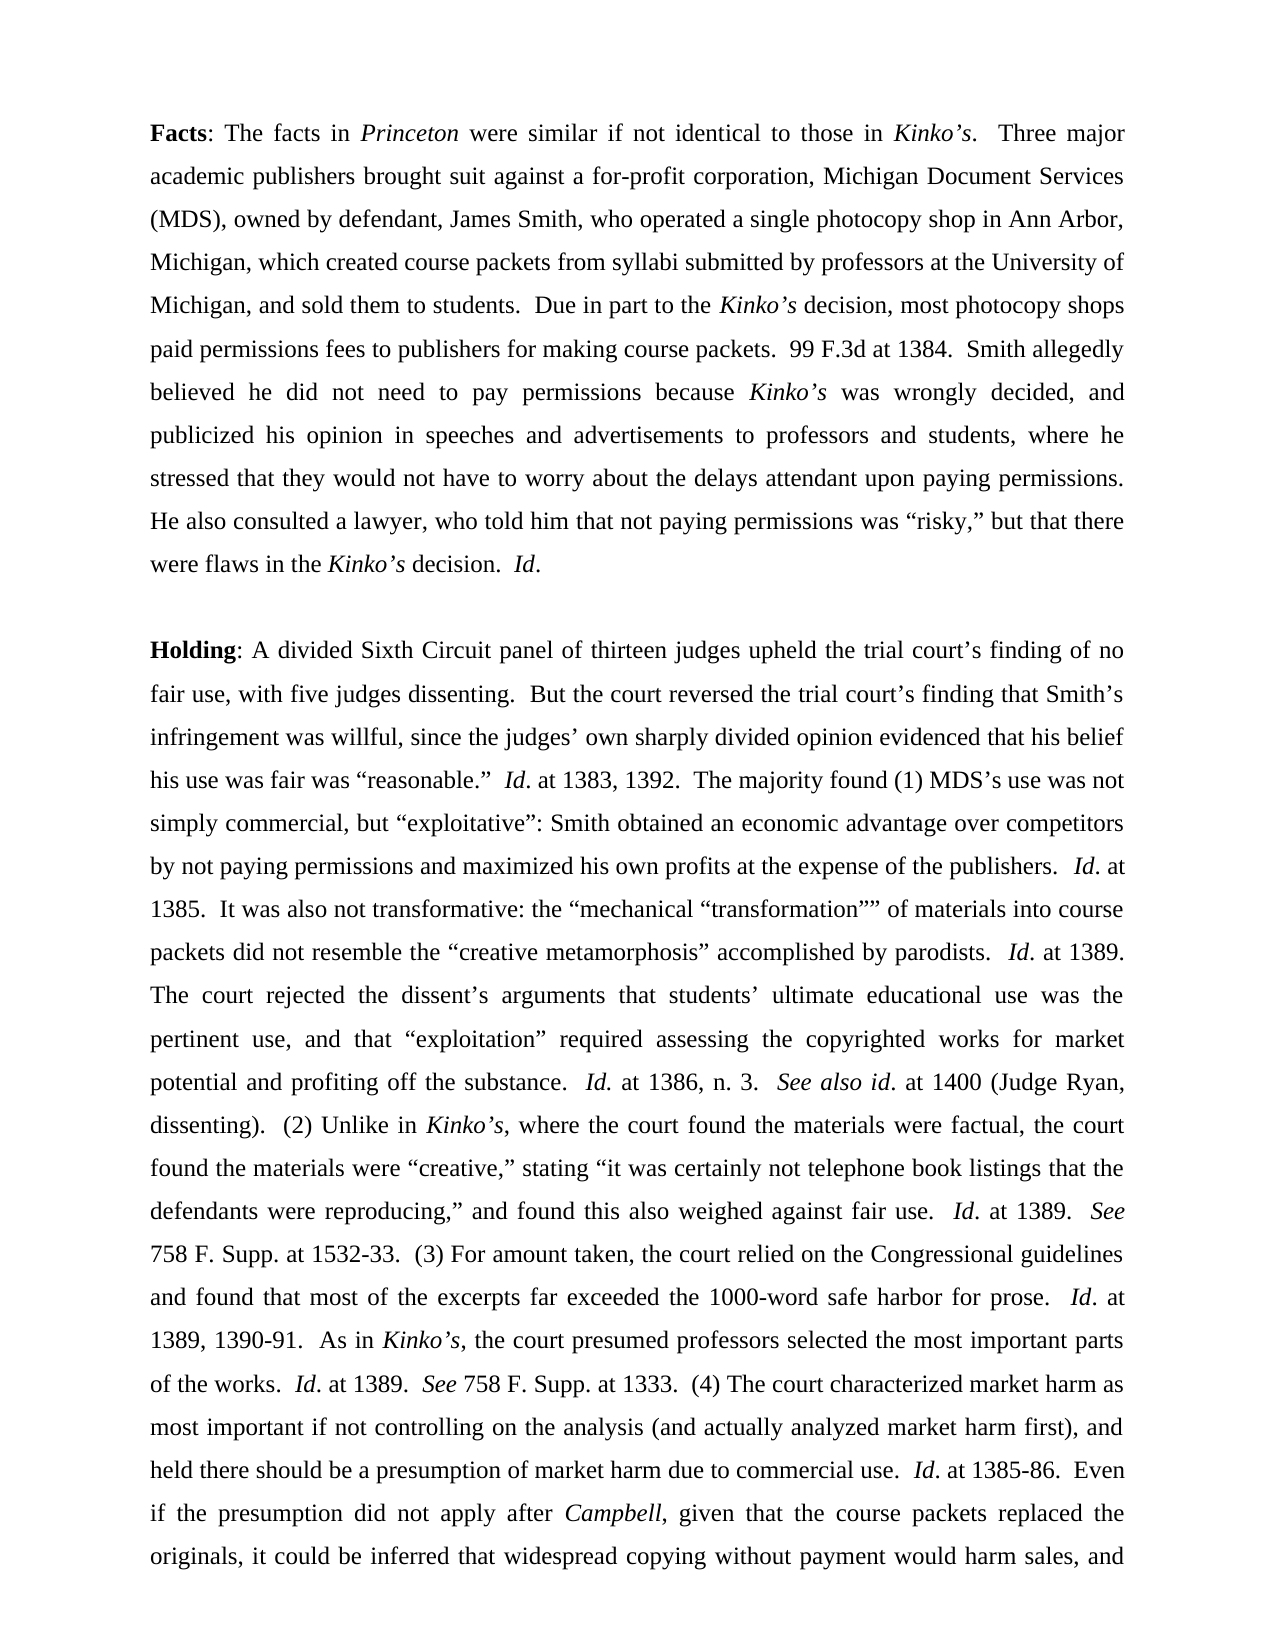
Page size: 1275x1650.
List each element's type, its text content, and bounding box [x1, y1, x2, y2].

text Holding: A divided Sixth Circuit panel of thirteen judges upheld the trial court’s finding of no fair use, with five judges dissenting. But the court reversed the trial court’s finding that Smith’s infringement was willful, since the judges’ own sharply divided opinion evidenced that his belief his use was fair was “reasonable.” Id. at 1383, 1392. The majority found (1) MDS’s use was not simply commercial, but “exploitative”: Smith obtained an economic advantage over competitors by not paying permissions and maximized his own profits at the expense of the publishers. Id. at 1385. It was also not transformative: the “mechanical “transformation”” of materials into course packets did not resemble the “creative metamorphosis” accomplished by parodists. Id. at 1389. The court rejected the dissent’s arguments that students’ ultimate educational use was the pertinent use, and that “exploitation” required assessing the copyrighted works for market potential and profiting off the substance. Id. at 1386, n. 3. See also id. at 1400 (Judge Ryan, dissenting). (2) Unlike in Kinko’s, where the court found the materials were factual, the court found the materials were “creative,” stating “it was certainly not telephone book listings that the defendants were reproducing,” and found this also weighed against fair use. Id. at 1389. See 758 F. Supp. at 1532-33. (3) For amount taken, the court relied on the Congressional guidelines and found that most of the excerpts far exceeded the 1000-word safe harbor for prose. Id. at 1389, 1390-91. As in Kinko’s, the court presumed professors selected the most important parts of the works. Id. at 1389. See 758 F. Supp. at 1333. (4) The court characterized market harm as most important if not controlling on the analysis (and actually analyzed market harm first), and held there should be a presumption of market harm due to commercial use. Id. at 1385-86. Even if the presumption did not apply after Campbell, given that the course packets replaced the originals, it could be inferred that widespread copying without payment would harm sales, and [150, 636, 1125, 1570]
text Facts: The facts in Princeton were similar if not identical to those in Kinko’s. Three major academic publishers brought suit against a for-profit corporation, Michigan Document Services (MDS), owned by defendant, James Smith, who operated a single photocopy shop in Ann Arbor, Michigan, which created course packets from syllabi submitted by professors at the University of Michigan, and sold them to students. Due in part to the Kinko’s decision, most photocopy shops paid permissions fees to publishers for making course packets. 99 F.3d at 1384. Smith allegedly believed he did not need to pay permissions because Kinko’s was wrongly decided, and publicized his opinion in speeches and advertisements to professors and students, where he stressed that they would not have to worry about the delays attendant upon paying permissions. He also consulted a lawyer, who told him that not paying permissions was “risky,” but that there were flaws in the Kinko’s decision. Id. [150, 118, 1125, 578]
